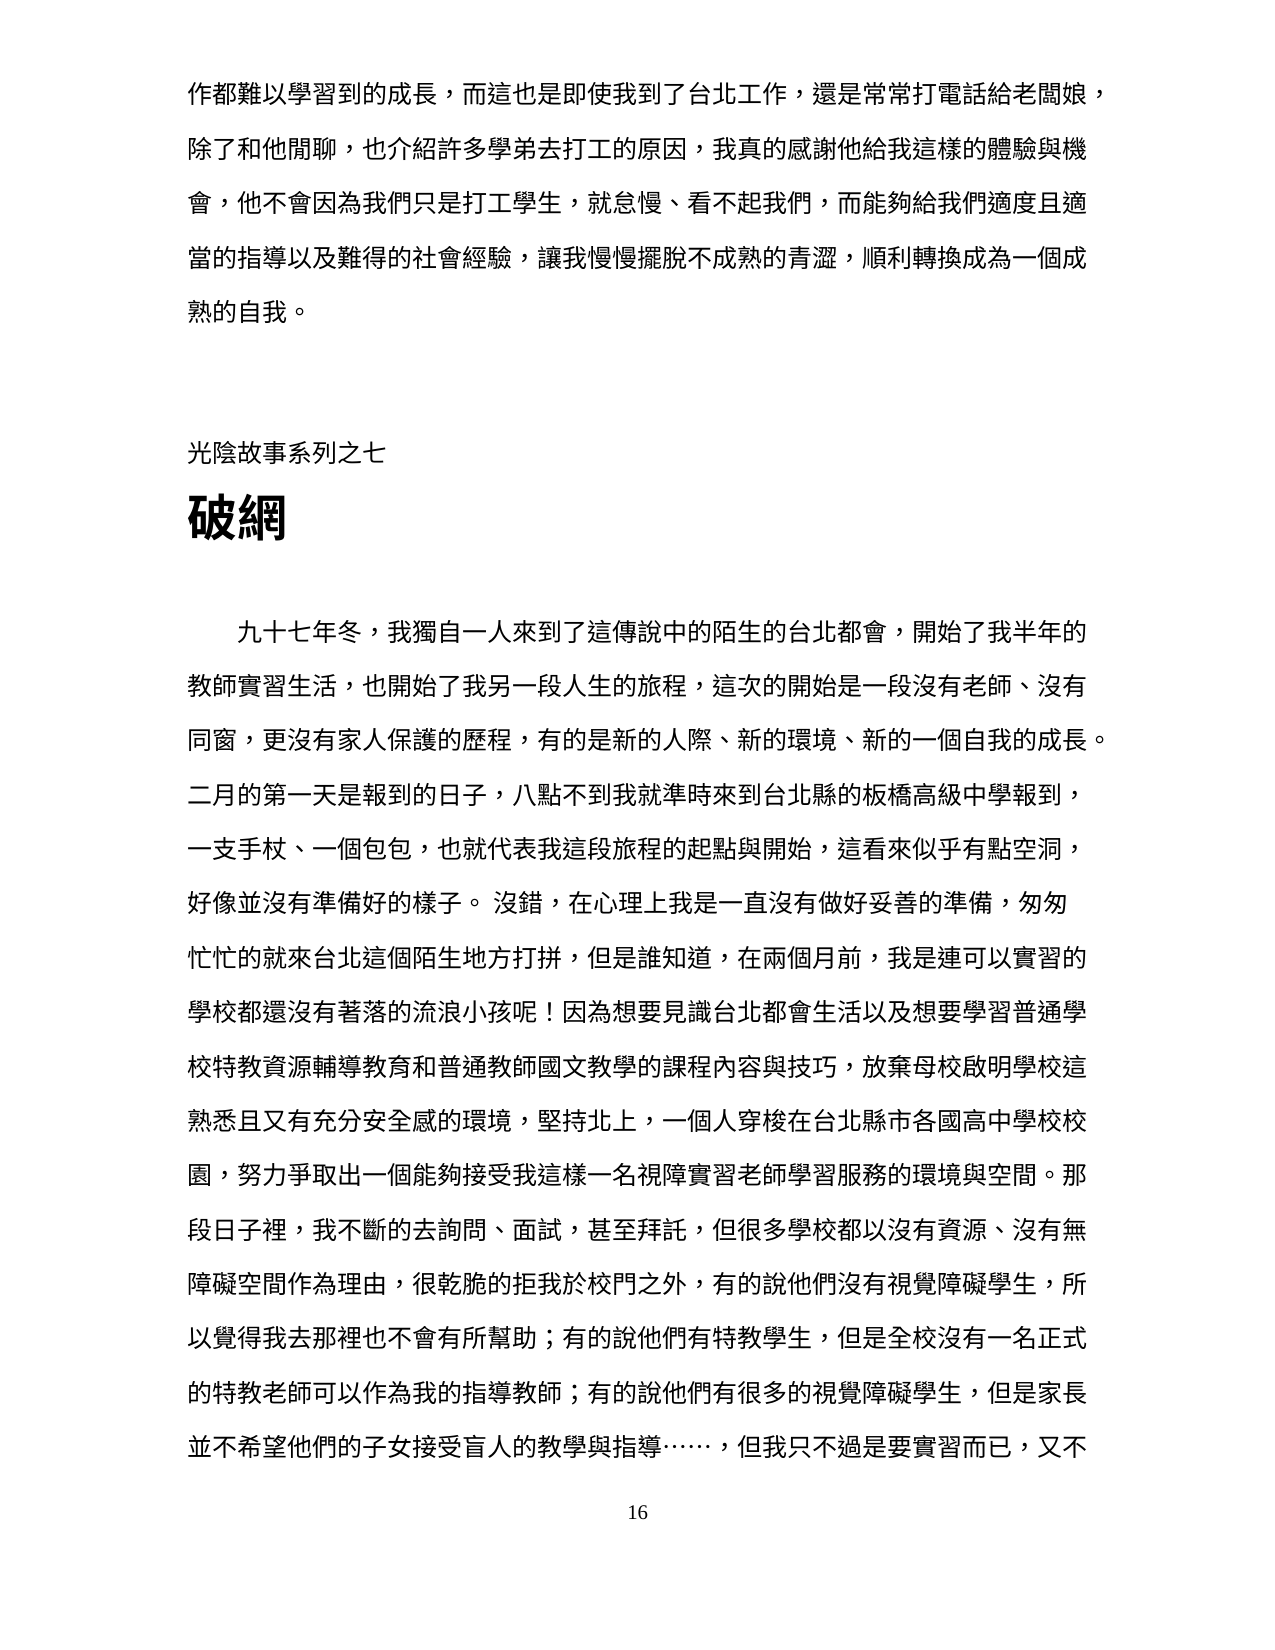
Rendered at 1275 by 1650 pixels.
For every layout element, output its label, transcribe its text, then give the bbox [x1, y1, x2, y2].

text 光陰故事系列之七 [187, 433, 1087, 469]
text 九十七年冬，我獨自一人來到了這傳說中的陌生的台北都會，開始了我半年的教師實習生活，也開始了我另一段人生的旅程，這次的開始是一段沒有老師、沒有同窗，更沒有家人保護的歷程，有的是新的人際、新的環境、新的一個自我的成長。二月的第一天是報到的日子，八點不到我就準時來到台北縣的板橋高級中學報到，一支手杖、一個包包，也就代表我這段旅程的起點與開始，這看來似乎有點空洞，好像並沒有準備好的樣子。 沒錯，在心理上我是一直沒有做好妥善的準備，匆匆忙忙的就來台北這個陌生地方打拼，但是誰知道，在兩個月前，我是連可以實習的學校都還沒有著落的流浪小孩呢！因為想要見識台北都會生活以及想要學習普通學校特教資源輔導教育和普通教師國文教學的課程內容與技巧，放棄母校啟明學校這熟悉且又有充分安全感的環境，堅持北上，一個人穿梭在台北縣市各國高中學校校園，努力爭取出一個能夠接受我這樣一名視障實習老師學習服務的環境與空間。那段日子裡，我不斷的去詢問、面試，甚至拜託，但很多學校都以沒有資源、沒有無障礙空間作為理由，很乾脆的拒我於校門之外，有的說他們沒有視覺障礙學生，所以覺得我去那裡也不會有所幫助；有的說他們有特教學生，但是全校沒有一名正式的特教老師可以作為我的指導教師；有的說他們有很多的視覺障礙學生，但是家長並不希望他們的子女接受盲人的教學與指導……，但我只不過是要實習而已，又不是來賺錢，大家都太緊張了吧！想想，這些可愛的家長們，你們孩子長大也要就業吧，到底你是在擋我的路，還是在封死你孩子的未來呢！漂流了許久，天可憐見終於讓我在板橋高中得到一個棲身之所，能夠安安心心的開始我半年的實習生活。 [187, 612, 1087, 1464]
text 破網 [187, 478, 1087, 551]
text 在這裡，我也學會更加獨立，更加自主地處理自己的生活與一切，吃飯要自己盛，東西要自己張羅，工作要幫忙搬運、架設鐵架與帳棚，排按摩椅、招攬生意、按摩客人、清潔環境樣樣都來，可說一點也不馬虎。或許在別人看來這些工作並沒有什麼特別的，但現在有很多的年輕人，不要說視障朋友，就連一般明眼人也都懶得去從事，懶得自己對自己打算，自己替自己負責，因此可見這裡的工作雖然環境困苦，但是在工作中所能學到的經驗與價值是別處無法取代的，或許用桃花源來形容，在這充滿物質卻失去生活重心的現代，是再恰當不過了。我總覺得，社會給障礙者的保護有時真的造成「肯說、會說、愛說」的人太多，但真的「會做、想做、做得無怨無悔而樂在其中」的人太少，或許多些刺激，能夠成長的空間就會越大。我感念我有這個機會來這裡學習與經歷，讓我因而學會更多的獨立與成長，讓人生的茫茫道路走的更加的踏實與穩健，這是我在往後的工作中：如企業按摩、教書、行政工作都難以學習到的成長，而這也是即使我到了台北工作，還是常常打電話給老闆娘，除了和他閒聊，也介紹許多學弟去打工的原因，我真的感謝他給我這樣的體驗與機會，他不會因為我們只是打工學生，就怠慢、看不起我們，而能夠給我們適度且適當的指導以及難得的社會經驗，讓我慢慢擺脫不成熟的青澀，順利轉換成為一個成熟的自我。 [187, 75, 1087, 329]
